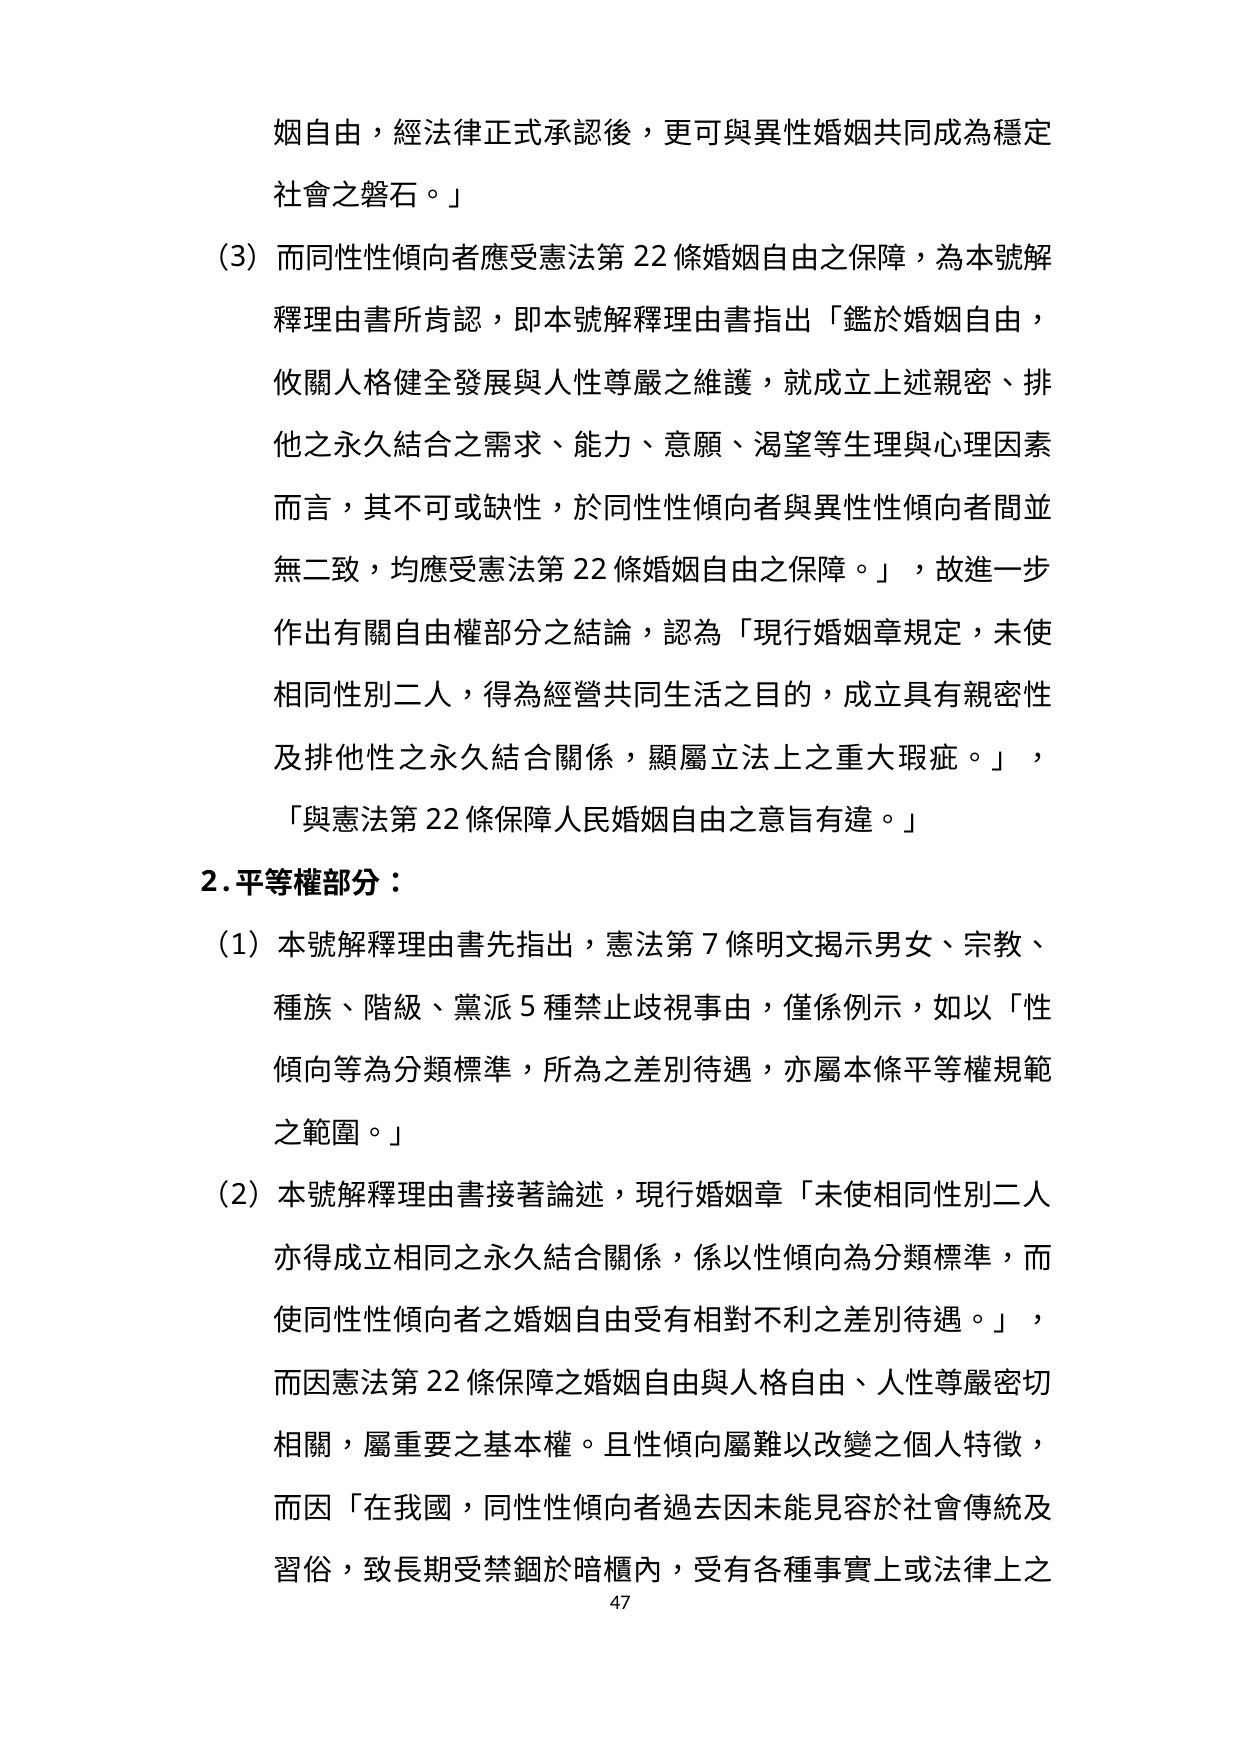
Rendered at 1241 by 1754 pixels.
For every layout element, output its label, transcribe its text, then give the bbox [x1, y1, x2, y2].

text （1）本號解釋理由書先指出，憲法第7條明文揭示男女、宗教、種族、階級、黨派5種禁止歧視事由，僅係例示，如以「性傾向等為分類標準，所為之差別待遇，亦屬本條平等權規範之範圍。」 [200, 901, 1053, 1151]
text 2.平等權部分： [200, 839, 1053, 901]
text （2）本號解釋理由書接著論述，現行婚姻章「未使相同性別二人亦得成立相同之永久結合關係，係以性傾向為分類標準，而使同性性傾向者之婚姻自由受有相對不利之差別待遇。」，而因憲法第22條保障之婚姻自由與人格自由、人性尊嚴密切相關，屬重要之基本權。且性傾向屬難以改變之個人特徵，而因「在我國，同性性傾向者過去因未能見容於社會傳統及習俗，致長期受禁錮於暗櫃內，受有各種事實上或法律上之 [200, 1151, 1053, 1589]
text （3）而同性性傾向者應受憲法第22條婚姻自由之保障，為本號解釋理由書所肯認，即本號解釋理由書指出「鑑於婚姻自由，攸關人格健全發展與人性尊嚴之維護，就成立上述親密、排他之永久結合之需求、能力、意願、渴望等生理與心理因素而言，其不可或缺性，於同性性傾向者與異性性傾向者間並無二致，均應受憲法第22條婚姻自由之保障。」，故進一步作出有關自由權部分之結論，認為「現行婚姻章規定，未使相同性別二人，得為經營共同生活之目的，成立具有親密性及排他性之永久結合關係，顯屬立法上之重大瑕疵。」，「與憲法第22條保障人民婚姻自由之意旨有違。」 [200, 214, 1053, 839]
text （2）本號解釋理由書認為同性結合關係未改變既有社會秩序，即說明「相同性別二人為經營共同生活之目的，成立具有親密性及排他性之永久結合關係，既不影響不同性別二人適用婚姻章」規定，「亦未改變既有異性婚姻所建構之社會秩序」。而同性婚姻可達到穩定社會之功能，即「相同性別二人之婚姻自由，經法律正式承認後，更可與異性婚姻共同成為穩定社會之磐石。」 [200, 89, 1053, 214]
